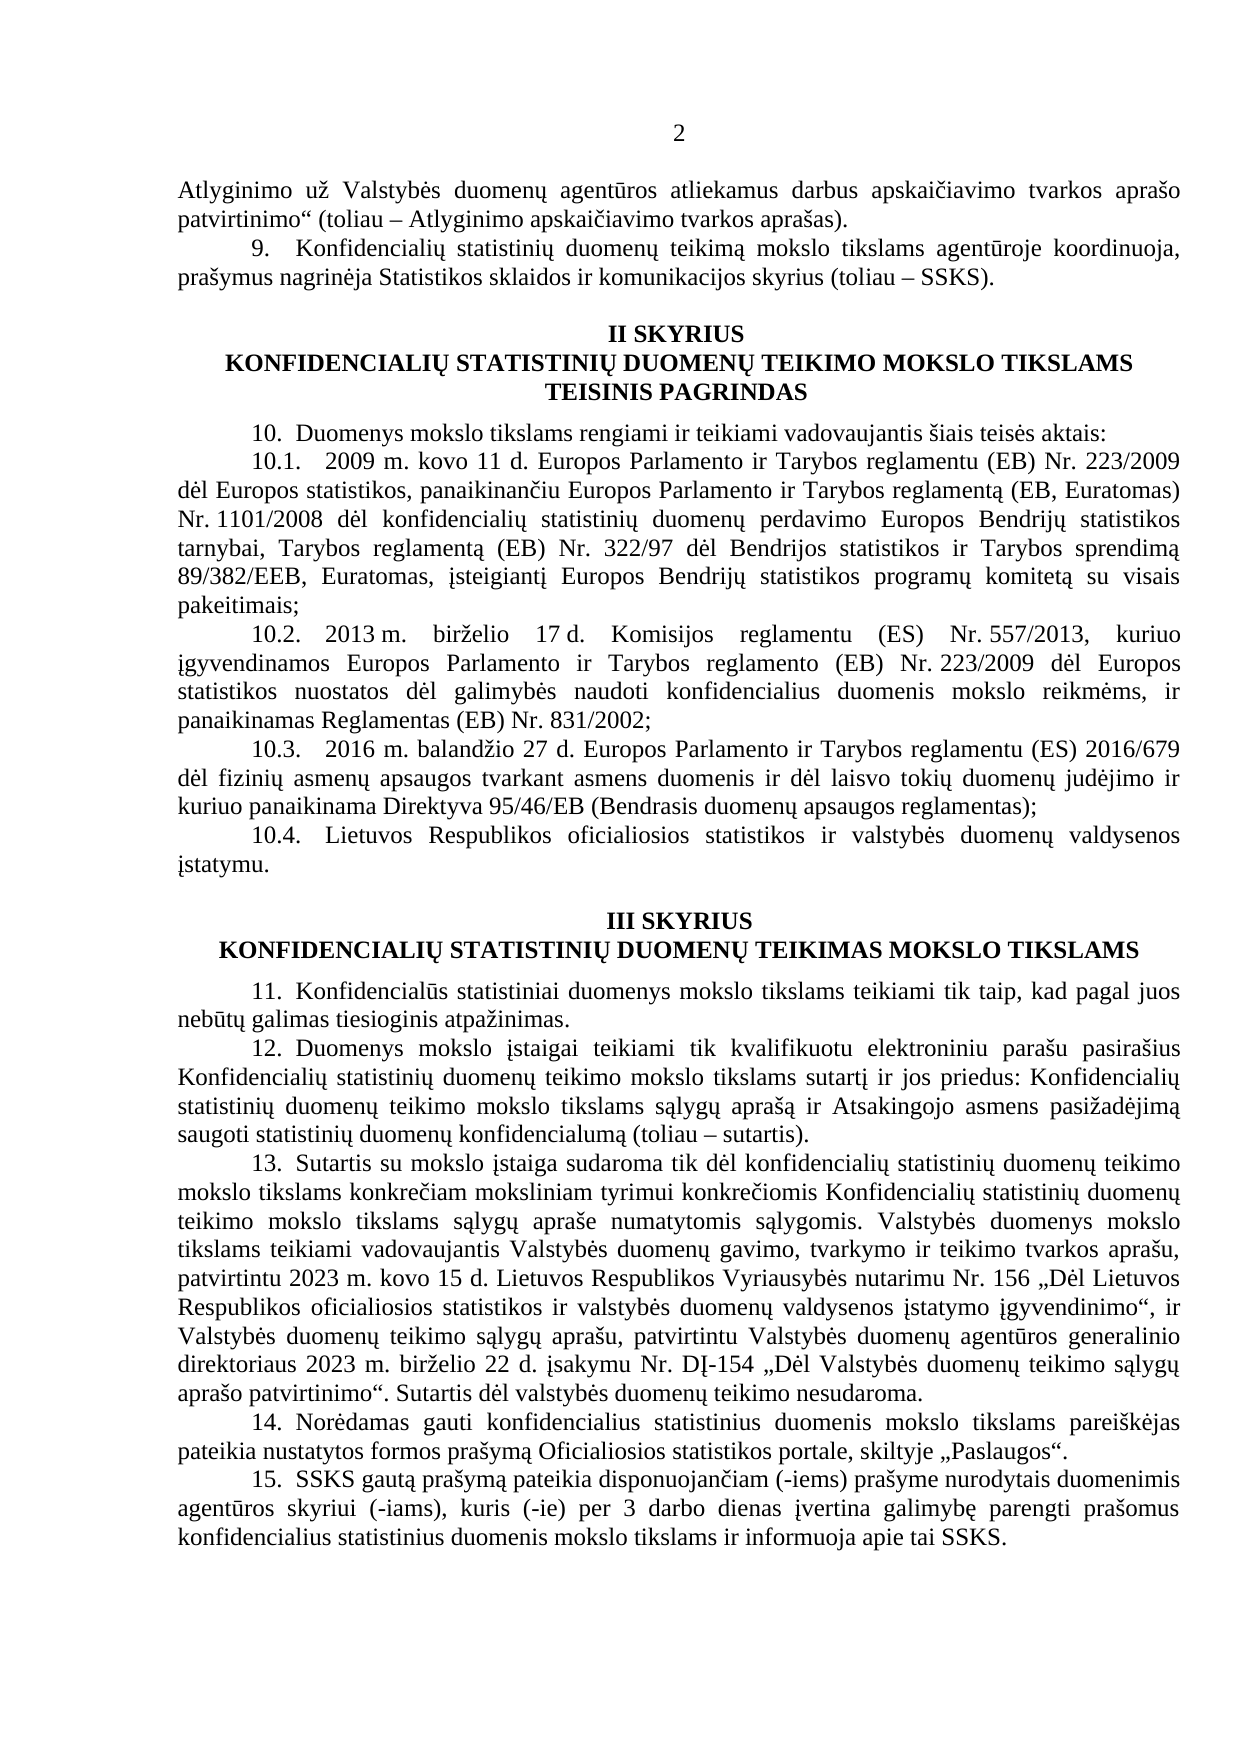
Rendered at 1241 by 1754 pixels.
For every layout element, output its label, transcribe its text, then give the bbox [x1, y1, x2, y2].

text 15. SSKS gautą prašymą pateikia disponuojančiam (-iems) prašyme nurodytais duomenimis agentūros skyriui (-iams), kuris (-ie) per 3 darbo dienas įvertina galimybę parengti prašomus konfidencialius statistinius duomenis mokslo tikslams ir informuoja apie tai SSKS. [177, 1464, 1181, 1551]
text 9. Konfidencialių statistinių duomenų teikimą mokslo tikslams agentūroje koordinuoja, prašymus nagrinėja Statistikos sklaidos ir komunikacijos skyrius (toliau – SSKS). [177, 233, 1181, 291]
text 10.1. 2009 m. kovo 11 d. Europos Parlamento ir Tarybos reglamentu (EB) Nr. 223/2009 dėl Europos statistikos, panaikinančiu Europos Parlamento ir Tarybos reglamentą (EB, Euratomas) Nr. 1101/2008 dėl konfidencialių statistinių duomenų perdavimo Europos Bendrijų statistikos tarnybai, Tarybos reglamentą (EB) Nr. 322/97 dėl Bendrijos statistikos ir Tarybos sprendimą 89/382/EEB, Euratomas, įsteigiantį Europos Bendrijų statistikos programų komitetą su visais pakeitimais; [177, 446, 1181, 619]
text 10.4. Lietuvos Respublikos oficialiosios statistikos ir valstybės duomenų valdysenos įstatymu. [177, 820, 1181, 878]
text 10.3. 2016 m. balandžio 27 d. Europos Parlamento ir Tarybos reglamentu (ES) 2016/679 dėl fizinių asmenų apsaugos tvarkant asmens duomenis ir dėl laisvo tokių duomenų judėjimo ir kuriuo panaikinama Direktyva 95/46/EB (Bendrasis duomenų apsaugos reglamentas); [177, 734, 1181, 820]
text 12. Duomenys mokslo įstaigai teikiami tik kvalifikuotu elektroniniu parašu pasirašius Konfidencialių statistinių duomenų teikimo mokslo tikslams sutartį ir jos priedus: Konfidencialių statistinių duomenų teikimo mokslo tikslams sąlygų aprašą ir Atsakingojo asmens pasižadėjimą saugoti statistinių duomenų konfidencialumą (toliau – sutartis). [177, 1033, 1181, 1148]
text Atlyginimo už Valstybės duomenų agentūros atliekamus darbus apskaičiavimo tvarkos aprašo patvirtinimo“ (toliau – Atlyginimo apskaičiavimo tvarkos aprašas). [177, 176, 1181, 233]
text 10. Duomenys mokslo tikslams rengiami ir teikiami vadovaujantis šiais teisės aktais: [177, 418, 1181, 446]
text 14. Norėdamas gauti konfidencialius statistinius duomenis mokslo tikslams pareiškėjas pateikia nustatytos formos prašymą Oficialiosios statistikos portale, skiltyje „Paslaugos“. [177, 1407, 1181, 1464]
text KONFIDENCIALIŲ STATISTINIŲ DUOMENŲ TEIKIMO MOKSLO TIKSLAMS TEISINIS PAGRINDAS [177, 348, 1181, 406]
text 13. Sutartis su mokslo įstaiga sudaroma tik dėl konfidencialių statistinių duomenų teikimo mokslo tikslams konkrečiam moksliniam tyrimui konkrečiomis Konfidencialių statistinių duomenų teikimo mokslo tikslams sąlygų apraše numatytomis sąlygomis. Valstybės duomenys mokslo tikslams teikiami vadovaujantis Valstybės duomenų gavimo, tvarkymo ir teikimo tvarkos aprašu, patvirtintu 2023 m. kovo 15 d. Lietuvos Respublikos Vyriausybės nutarimu Nr. 156 „Dėl Lietuvos Respublikos oficialiosios statistikos ir valstybės duomenų valdysenos įstatymo įgyvendinimo“, ir Valstybės duomenų teikimo sąlygų aprašu, patvirtintu Valstybės duomenų agentūros generalinio direktoriaus 2023 m. birželio 22 d. įsakymu Nr. DĮ-154 „Dėl Valstybės duomenų teikimo sąlygų aprašo patvirtinimo“. Sutartis dėl valstybės duomenų teikimo nesudaroma. [177, 1148, 1181, 1407]
text III SKYRIUS [177, 906, 1181, 935]
text II SKYRIUS [177, 319, 1181, 348]
text KONFIDENCIALIŲ STATISTINIŲ DUOMENŲ TEIKIMAS MOKSLO TIKSLAMS [177, 935, 1181, 964]
text 11. Konfidencialūs statistiniai duomenys mokslo tikslams teikiami tik taip, kad pagal juos nebūtų galimas tiesioginis atpažinimas. [177, 976, 1181, 1033]
text 10.2. 2013 m. birželio 17 d. Komisijos reglamentu (ES) Nr. 557/2013, kuriuo įgyvendinamos Europos Parlamento ir Tarybos reglamento (EB) Nr. 223/2009 dėl Europos statistikos nuostatos dėl galimybės naudoti konfidencialius duomenis mokslo reikmėms, ir panaikinamas Reglamentas (EB) Nr. 831/2002; [177, 619, 1181, 734]
